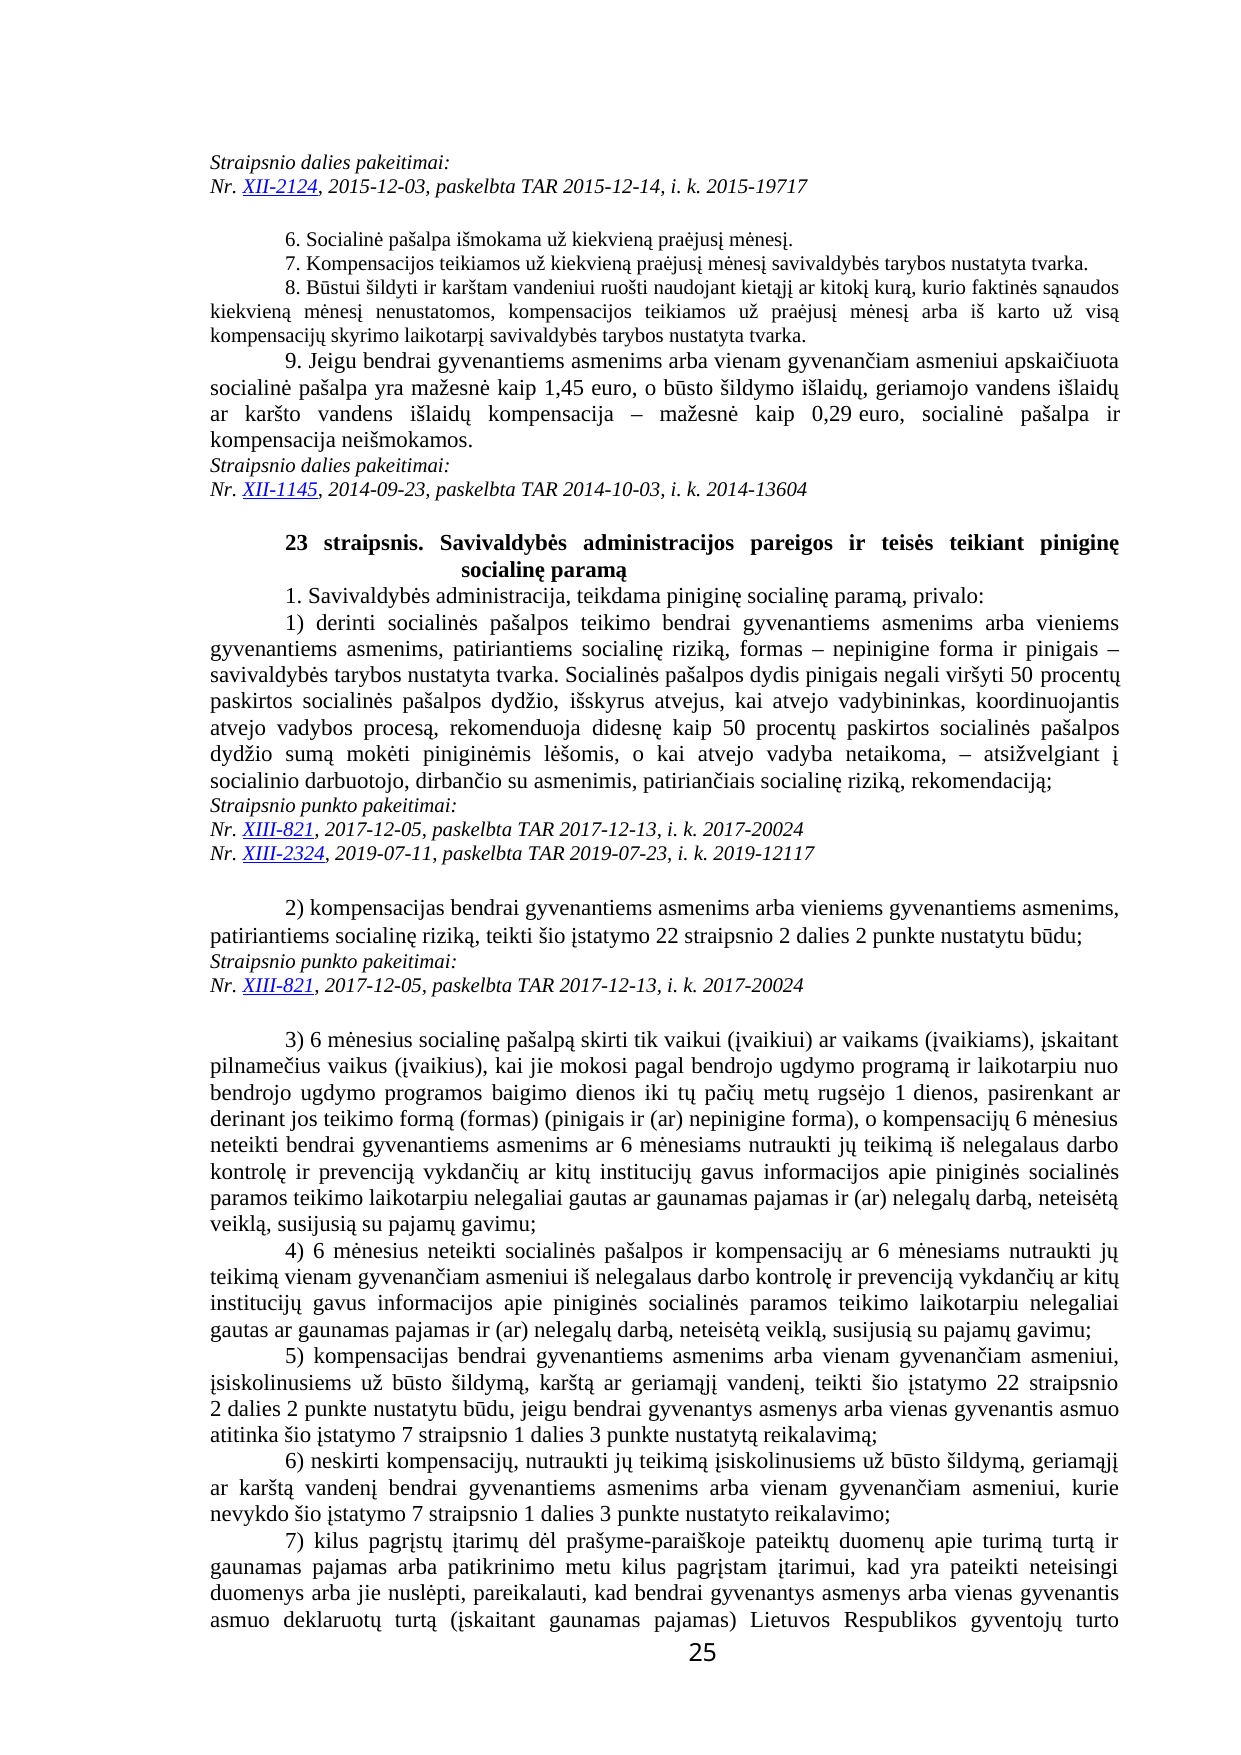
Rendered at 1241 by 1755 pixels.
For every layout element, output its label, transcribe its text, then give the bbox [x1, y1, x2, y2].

text Straipsnio dalies pakeitimai: [210, 453, 1120, 477]
text 8. Būstui šildyti ir karštam vandeniui ruošti naudojant kietąjį ar kitokį kurą, kurio faktinės sąnaudos kiekvieną mėnesį nenustatomos, kompensacijos teikiamos už praėjusį mėnesį arba iš karto už visą kompensacijų skyrimo laikotarpį savivaldybės tarybos nustatyta tvarka. [210, 275, 1120, 347]
text 2) kompensacijas bendrai gyvenantiems asmenims arba vieniems gyvenantiems asmenims, patiriantiems socialinę riziką, teikti šio įstatymo 22 straipsnio 2 dalies 2 punkte nustatytu būdu; [210, 894, 1120, 949]
text 3) 6 mėnesius socialinę pašalpą skirti tik vaikui (įvaikiui) ar vaikams (įvaikiams), įskaitant pilnamečius vaikus (įvaikius), kai jie mokosi pagal bendrojo ugdymo programą ir laikotarpiu nuo bendrojo ugdymo programos baigimo dienos iki tų pačių metų rugsėjo 1 dienos, pasirenkant ar derinant jos teikimo formą (formas) (pinigais ir (ar) nepinigine forma), o kompensacijų 6 mėnesius neteikti bendrai gyvenantiems asmenims ar 6 mėnesiams nutraukti jų teikimą iš nelegalaus darbo kontrolę ir prevenciją vykdančių ar kitų institucijų gavus informacijos apie piniginės socialinės paramos teikimo laikotarpiu nelegaliai gautas ar gaunamas pajamas ir (ar) nelegalų darbą, neteisėtą veiklą, susijusią su pajamų gavimu; [210, 1026, 1120, 1237]
text Straipsnio punkto pakeitimai: [210, 793, 1120, 817]
text Nr. XIII-821, 2017-12-05, paskelbta TAR 2017-12-13, i. k. 2017-20024 [210, 973, 1120, 997]
text Straipsnio dalies pakeitimai: [210, 150, 1120, 174]
text 9. Jeigu bendrai gyvenantiems asmenims arba vienam gyvenančiam asmeniui apskaičiuota socialinė pašalpa yra mažesnė kaip 1,45 euro, o būsto šildymo išlaidų, geriamojo vandens išlaidų ar karšto vandens išlaidų kompensacija – mažesnė kaip 0,29 euro, socialinė pašalpa ir kompensacija neišmokamos. [210, 347, 1120, 453]
text 7. Kompensacijos teikiamos už kiekvieną praėjusį mėnesį savivaldybės tarybos nustatyta tvarka. [210, 251, 1120, 275]
text Nr. XIII-2324, 2019-07-11, paskelbta TAR 2019-07-23, i. k. 2019-12117 [210, 841, 1120, 865]
text 23 straipsnis. Savivaldybės administracijos pareigos ir teisės teikiant piniginę socialinę paramą [285, 529, 1120, 582]
text Nr. XIII-821, 2017-12-05, paskelbta TAR 2017-12-13, i. k. 2017-20024 [210, 817, 1120, 841]
text 5) kompensacijas bendrai gyvenantiems asmenims arba vienam gyvenančiam asmeniui, įsiskolinusiems už būsto šildymą, karštą ar geriamąjį vandenį, teikti šio įstatymo 22 straipsnio 2 dalies 2 punkte nustatytu būdu, jeigu bendrai gyvenantys asmenys arba vienas gyvenantis asmuo atitinka šio įstatymo 7 straipsnio 1 dalies 3 punkte nustatytą reikalavimą; [210, 1342, 1120, 1448]
text Nr. XII-1145, 2014-09-23, paskelbta TAR 2014-10-03, i. k. 2014-13604 [210, 477, 1120, 501]
text Nr. XII-2124, 2015-12-03, paskelbta TAR 2015-12-14, i. k. 2015-19717 [210, 174, 1120, 198]
text Straipsnio punkto pakeitimai: [210, 949, 1120, 973]
text 1) derinti socialinės pašalpos teikimo bendrai gyvenantiems asmenims arba vieniems gyvenantiems asmenims, patiriantiems socialinę riziką, formas – nepinigine forma ir pinigais – savivaldybės tarybos nustatyta tvarka. Socialinės pašalpos dydis pinigais negali viršyti 50 procentų paskirtos socialinės pašalpos dydžio, išskyrus atvejus, kai atvejo vadybininkas, koordinuojantis atvejo vadybos procesą, rekomenduoja didesnę kaip 50 procentų paskirtos socialinės pašalpos dydžio sumą mokėti piniginėmis lėšomis, o kai atvejo vadyba netaikoma, – atsižvelgiant į socialinio darbuotojo, dirbančio su asmenimis, patiriančiais socialinę riziką, rekomendaciją; [210, 608, 1120, 793]
text 4) 6 mėnesius neteikti socialinės pašalpos ir kompensacijų ar 6 mėnesiams nutraukti jų teikimą vienam gyvenančiam asmeniui iš nelegalaus darbo kontrolę ir prevenciją vykdančių ar kitų institucijų gavus informacijos apie piniginės socialinės paramos teikimo laikotarpiu nelegaliai gautas ar gaunamas pajamas ir (ar) nelegalų darbą, neteisėtą veiklą, susijusią su pajamų gavimu; [210, 1237, 1120, 1342]
text 6. Socialinė pašalpa išmokama už kiekvieną praėjusį mėnesį. [210, 227, 1120, 251]
text 7) kilus pagrįstų įtarimų dėl prašyme-paraiškoje pateiktų duomenų apie turimą turtą ir gaunamas pajamas arba patikrinimo metu kilus pagrįstam įtarimui, kad yra pateikti neteisingi duomenys arba jie nuslėpti, pareikalauti, kad bendrai gyvenantys asmenys arba vienas gyvenantis asmuo deklaruotų turtą (įskaitant gaunamas pajamas) Lietuvos Respublikos gyventojų turto [210, 1527, 1120, 1632]
text 6) neskirti kompensacijų, nutraukti jų teikimą įsiskolinusiems už būsto šildymą, geriamąjį ar karštą vandenį bendrai gyvenantiems asmenims arba vienam gyvenančiam asmeniui, kurie nevykdo šio įstatymo 7 straipsnio 1 dalies 3 punkte nustatyto reikalavimo; [210, 1448, 1120, 1527]
text 1. Savivaldybės administracija, teikdama piniginę socialinę paramą, privalo: [210, 582, 1120, 608]
